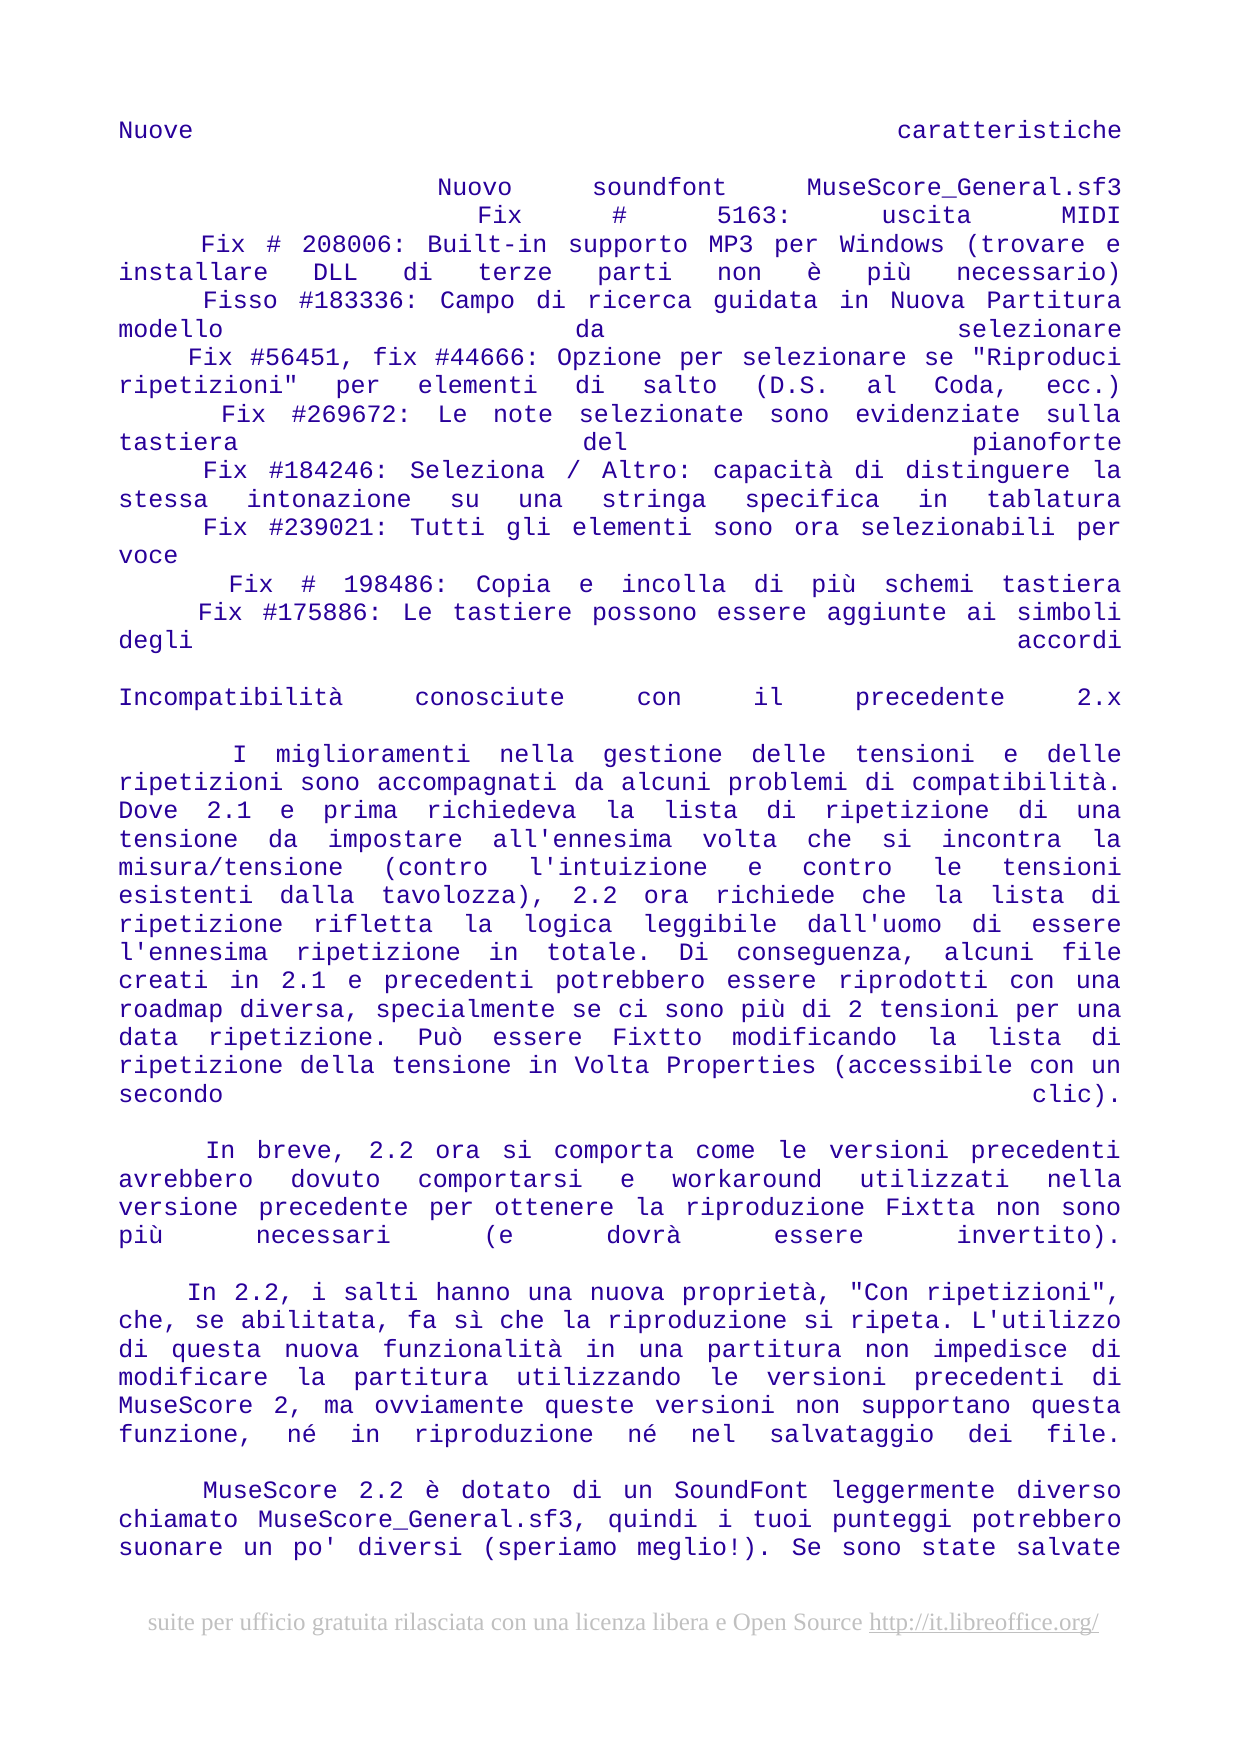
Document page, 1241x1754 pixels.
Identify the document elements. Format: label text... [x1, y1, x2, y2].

text Nuove caratteristiche Nuovo soundfont MuseScore_General.sf3 Fix # 5163: uscita MIDI Fix # 208006: Built-in supporto MP3 per Windows (trovare e installare DLL di terze parti non è più necessario) Fisso #183336: Campo di ricerca guidata in Nuova Partitura modello da selezionare Fix #56451, fix #44666: Opzione per selezionare se "Riproduci ripetizioni" per elementi di salto (D.S. al Coda, ecc.) Fix #269672: Le note selezionate sono evidenziate sulla tastiera del pianoforte Fix #184246: Seleziona / Altro: capacità di distinguere la stessa intonazione su una stringa specifica in tablatura Fix #239021: Tutti gli elementi sono ora selezionabili per voce Fix # 198486: Copia e incolla di più schemi tastiera Fix #175886: Le tastiere possono essere aggiunte ai simboli degli accordi Incompatibilità conosciute con il precedente 2.x I miglioramenti nella gestione delle tensioni e delle ripetizioni sono accompagnati da alcuni problemi di compatibilità. Dove 2.1 e prima richiedeva la lista di ripetizione di una tensione da impostare all'ennesima volta che si incontra la misura/tensione (contro l'intuizione e contro le tensioni esistenti dalla tavolozza), 2.2 ora richiede che la lista di ripetizione rifletta la logica leggibile dall'uomo di essere l'ennesima ripetizione in totale. Di conseguenza, alcuni file creati in 2.1 e precedenti potrebbero essere riprodotti con una roadmap diversa, specialmente se ci sono più di 2 tensioni per una data ripetizione. Può essere Fixtto modificando la lista di ripetizione della tensione in Volta Properties (accessibile con un secondo clic). In breve, 2.2 ora si comporta come le versioni precedenti avrebbero dovuto comportarsi e workaround utilizzati nella versione precedente per ottenere la riproduzione Fixtta non sono più necessari (e dovrà essere invertito). In 2.2, i salti hanno una nuova proprietà, "Con ripetizioni", che, se abilitata, fa sì che la riproduzione si ripeta. L'utilizzo di questa nuova funzionalità in una partitura non impedisce di modificare la partitura utilizzando le versioni precedenti di MuseScore 2, ma ovviamente queste versioni non supportano questa funzione, né in riproduzione né nel salvataggio dei file. MuseScore 2.2 è dotato di un SoundFont leggermente diverso chiamato MuseScore_General.sf3, quindi i tuoi punteggi potrebbero suonare un po' diversi (speriamo meglio!). Se sono state salvate [118, 118, 1122, 1563]
